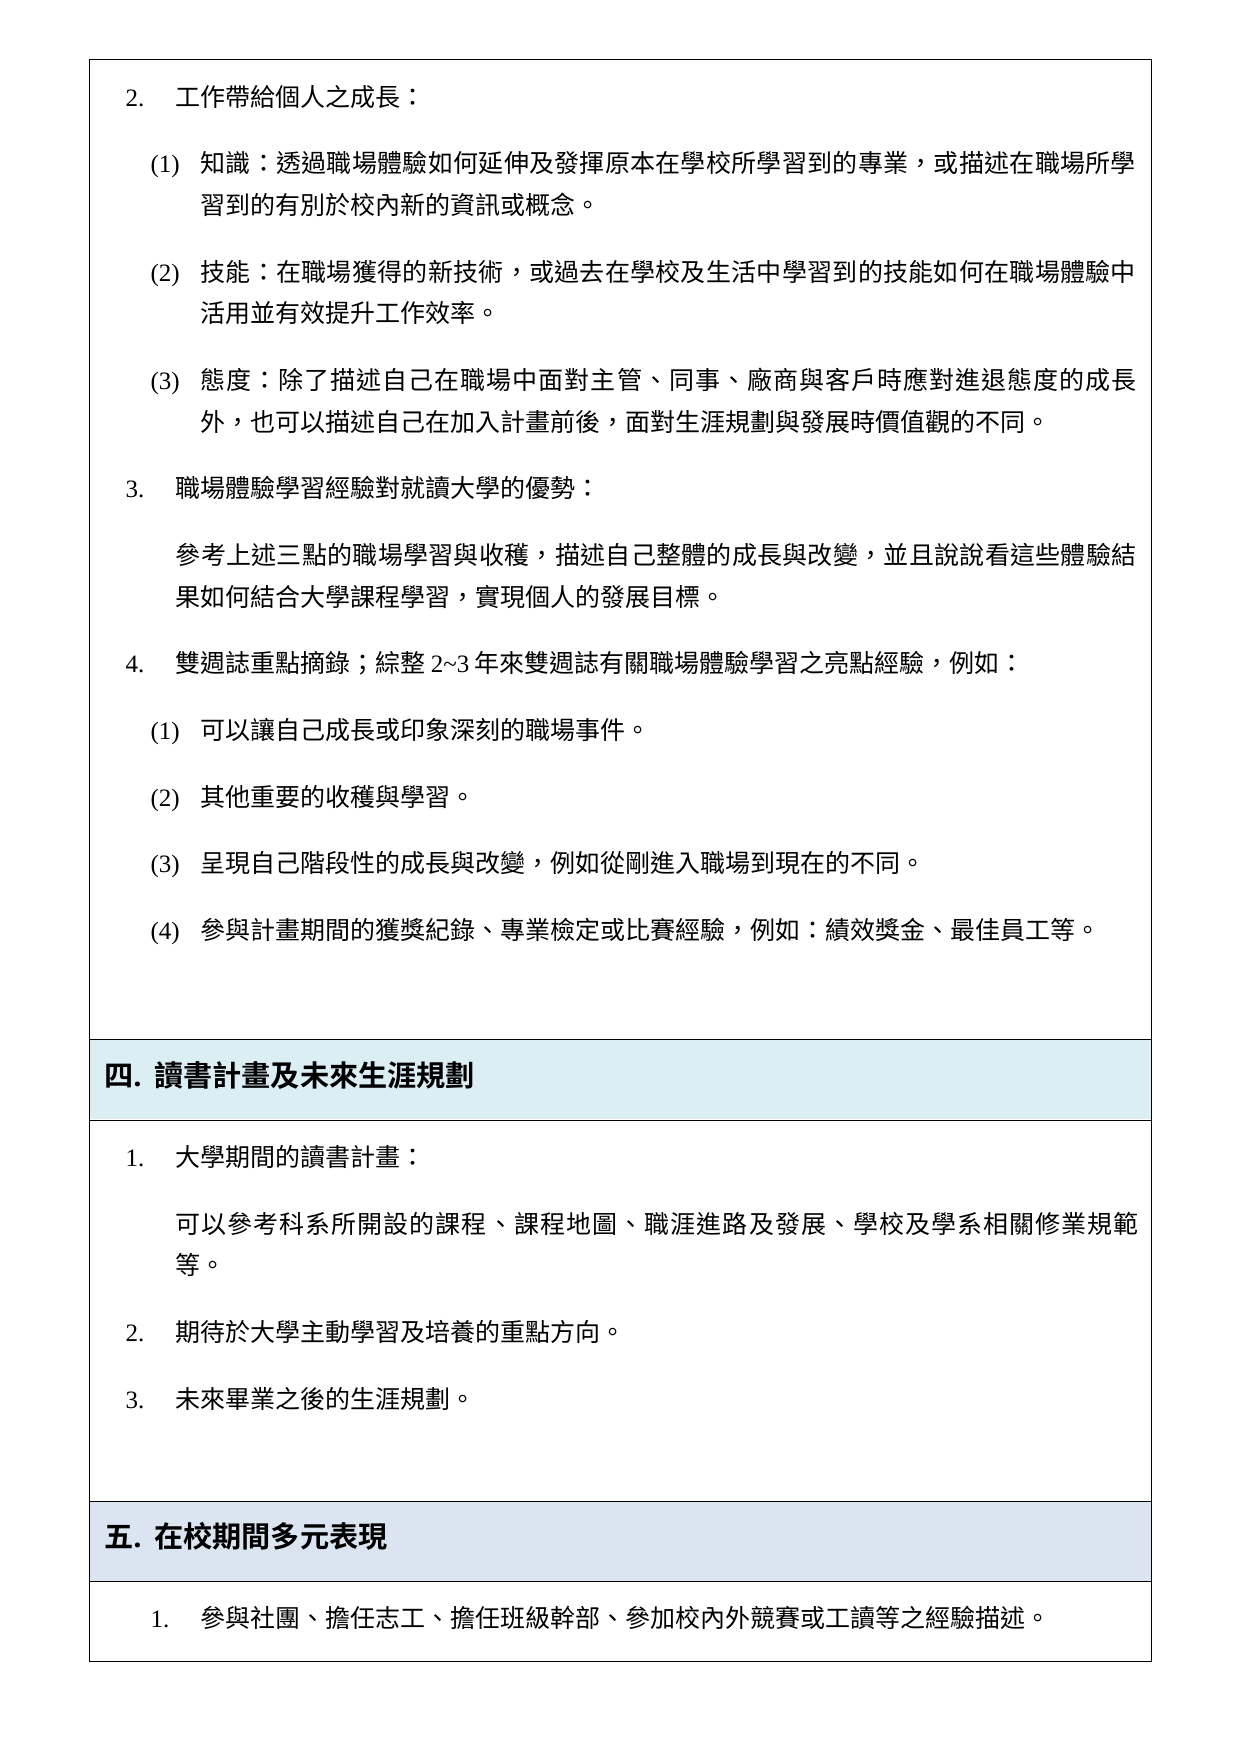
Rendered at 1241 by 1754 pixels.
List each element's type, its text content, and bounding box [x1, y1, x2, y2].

table_cell 在校期間多元表現 [90, 1502, 1151, 1581]
table_cell 讀書計畫及未來生涯規劃 [90, 1040, 1151, 1119]
table_cell 參與社團、擔任志工、擔任班級幹部、參加校內外競賽或工讀等之經驗描述。 取得證照、專業檢定、獲獎紀錄、研習活動、短期進修等特殊表現。 [90, 1582, 1151, 1661]
table_cell 大學期間的讀書計畫： 可以參考科系所開設的課程、課程地圖、職涯進路及發展、學校及學系相關修業規範等。 期待於大學主動學習及培養的重點方向。 未來畢業之後的生涯規劃。 [90, 1121, 1151, 1501]
table_cell 工作內容與工作特性： 例如說明擔任職務的工作內容、目標及該職務在整體公司或產業扮演的角色等。 工作帶給個人之成長： 知識：透過職場體驗如何延伸及發揮原本在學校所學習到的專業，或描述在職場所學習到的有別於校內新的資訊或概念。 技能：在職場獲得的新技術，或過去在學校及生活中學習到的技能如何在職場體驗中活用並有效提升工作效率。 態度：除了描述自己在職場中面對主管、同事、廠商與客戶時應對進退態度的成長外，也可以描述自己在加入計畫前後，面對生涯規劃與發展時價值觀的不同。 職場體驗學習經驗對就讀大學的優勢： 參考上述三點的職場學習與收穫，描述自己整體的成長與改變，並且說說看這些體驗結果如何結合大學課程學習，實現個人的發展目標。 雙週誌重點摘錄；綜整2~3年來雙週誌有關職場體驗學習之亮點經驗，例如： 可以讓自己成長或印象深刻的職場事件。 其他重要的收穫與學習。 呈現自己階段性的成長與改變，例如從剛進入職場到現在的不同。 參與計畫期間的獲獎紀錄、專業檢定或比賽經驗，例如：績效獎金、最佳員工等。 [90, 60, 1151, 1039]
